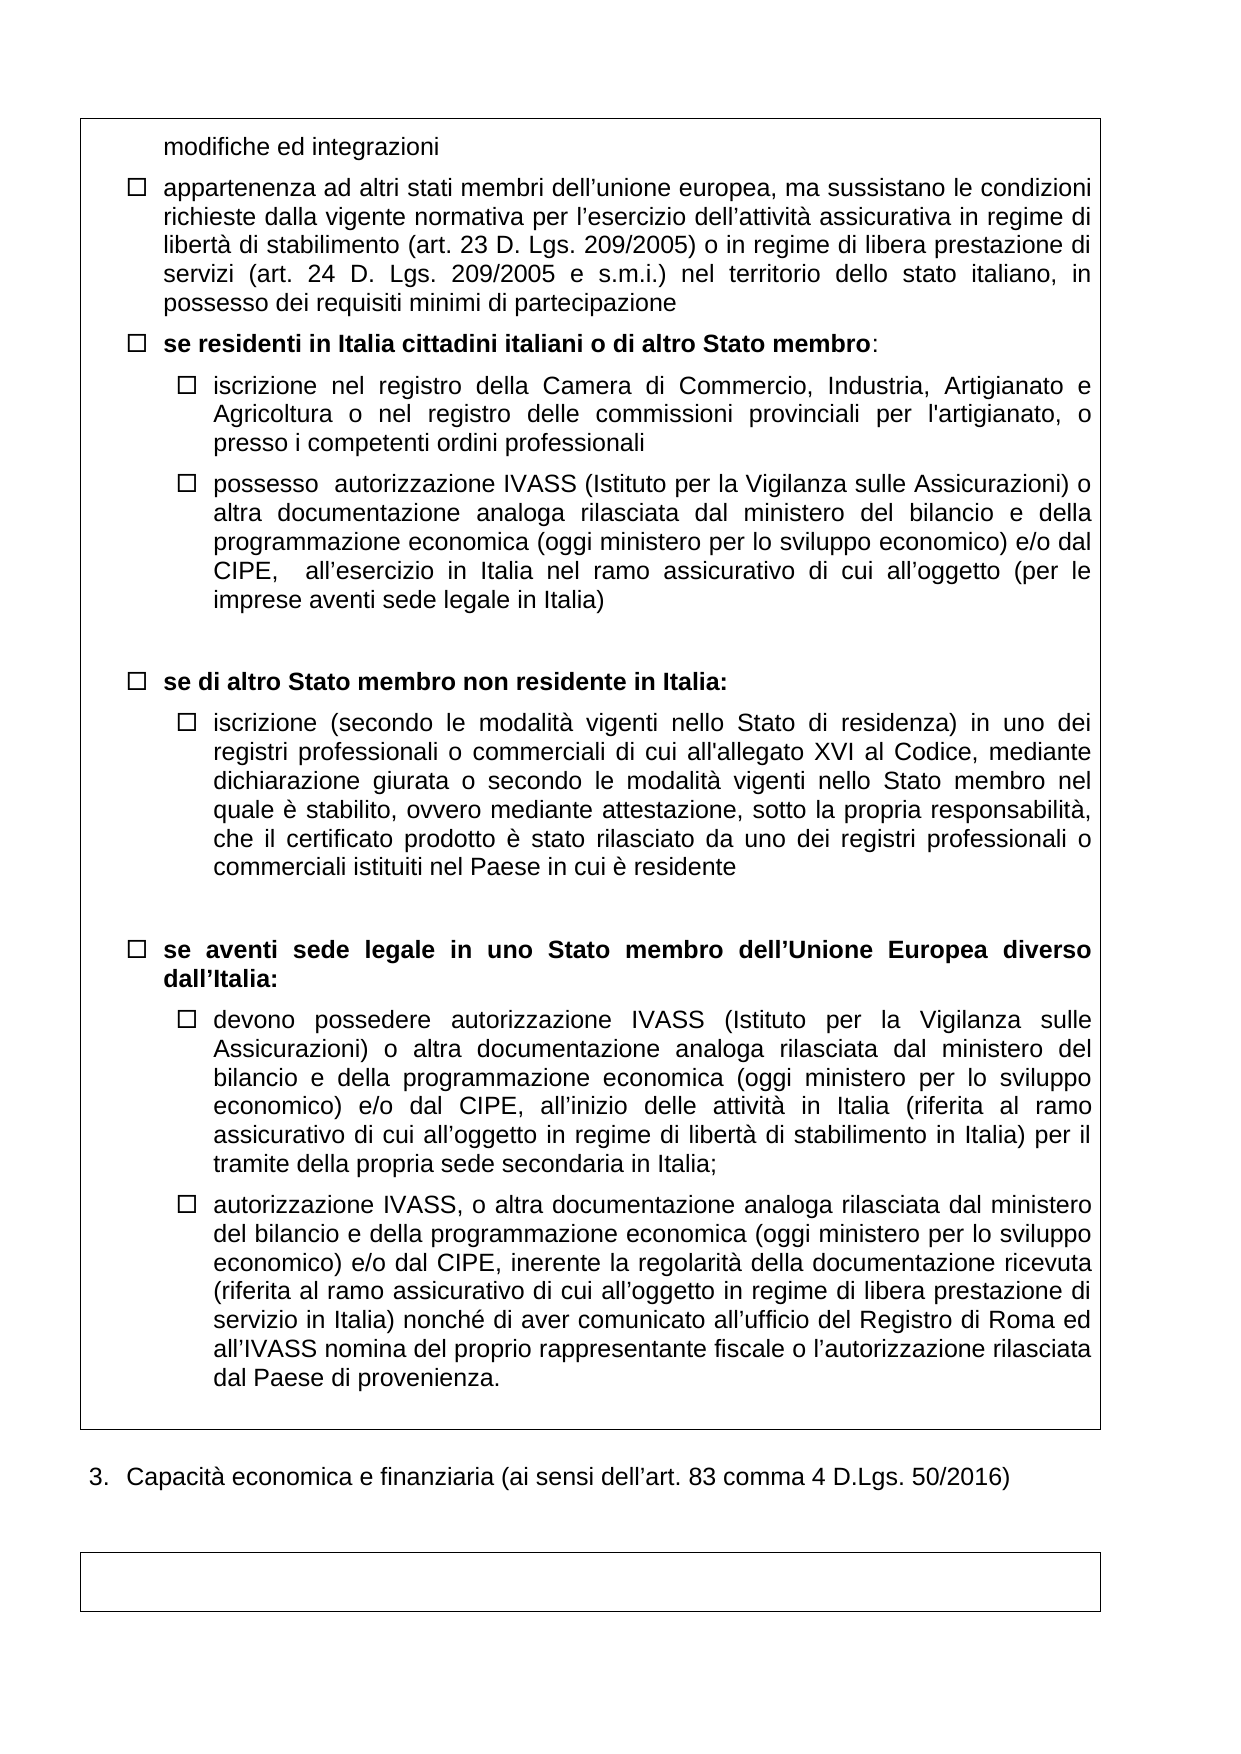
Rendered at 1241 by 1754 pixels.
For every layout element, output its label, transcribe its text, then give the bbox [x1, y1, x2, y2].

table_header [81, 1553, 1100, 1611]
table_header modifiche ed integrazioni appartenenza ad altri stati membri dell’unione europea, ma sussistano le condizioni richieste dalla vigente normativa per l’esercizio dell’attività assicurativa in regime di libertà di stabilimento (art. 23 D. Lgs. 209/2005) o in regime di libera prestazione di servizi (art. 24 D. Lgs. 209/2005 e s.m.i.) nel territorio dello stato italiano, in possesso dei requisiti minimi di partecipazione se residenti in Italia cittadini italiani o di altro Stato membro: iscrizione nel registro della Camera di Commercio, Industria, Artigianato e Agricoltura o nel registro delle commissioni provinciali per l'artigianato, o presso i competenti ordini professionali possesso autorizzazione IVASS (Istituto per la Vigilanza sulle Assicurazioni) o altra documentazione analoga rilasciata dal ministero del bilancio e della programmazione economica (oggi ministero per lo sviluppo economico) e/o dal CIPE, all’esercizio in Italia nel ramo assicurativo di cui all’oggetto (per le imprese aventi sede legale in Italia) se di altro Stato membro non residente in Italia: iscrizione (secondo le modalità vigenti nello Stato di residenza) in uno dei registri professionali o commerciali di cui all'allegato XVI al Codice, mediante dichiarazione giurata o secondo le modalità vigenti nello Stato membro nel quale è stabilito, ovvero mediante attestazione, sotto la propria responsabilità, che il certificato prodotto è stato rilasciato da uno dei registri professionali o commerciali istituiti nel Paese in cui è residente se aventi sede legale in uno Stato membro dell’Unione Europea diverso dall’Italia: devono possedere autorizzazione IVASS (Istituto per la Vigilanza sulle Assicurazioni) o altra documentazione analoga rilasciata dal ministero del bilancio e della programmazione economica (oggi ministero per lo sviluppo economico) e/o dal CIPE, all’inizio delle attività in Italia (riferita al ramo assicurativo di cui all’oggetto in regime di libertà di stabilimento in Italia) per il tramite della propria sede secondaria in Italia; autorizzazione IVASS, o altra documentazione analoga rilasciata dal ministero del bilancio e della programmazione economica (oggi ministero per lo sviluppo economico) e/o dal CIPE, inerente la regolarità della documentazione ricevuta (riferita al ramo assicurativo di cui all’oggetto in regime di libera prestazione di servizio in Italia) nonché di aver comunicato all’ufficio del Registro di Roma ed all’IVASS nomina del proprio rappresentante fiscale o l’autorizzazione rilasciata dal Paese di provenienza. [81, 119, 1100, 1428]
list Capacità economica e finanziaria (ai sensi dell’art. 83 comma 4 D.Lgs. 50/2016) [89, 1461, 1152, 1492]
